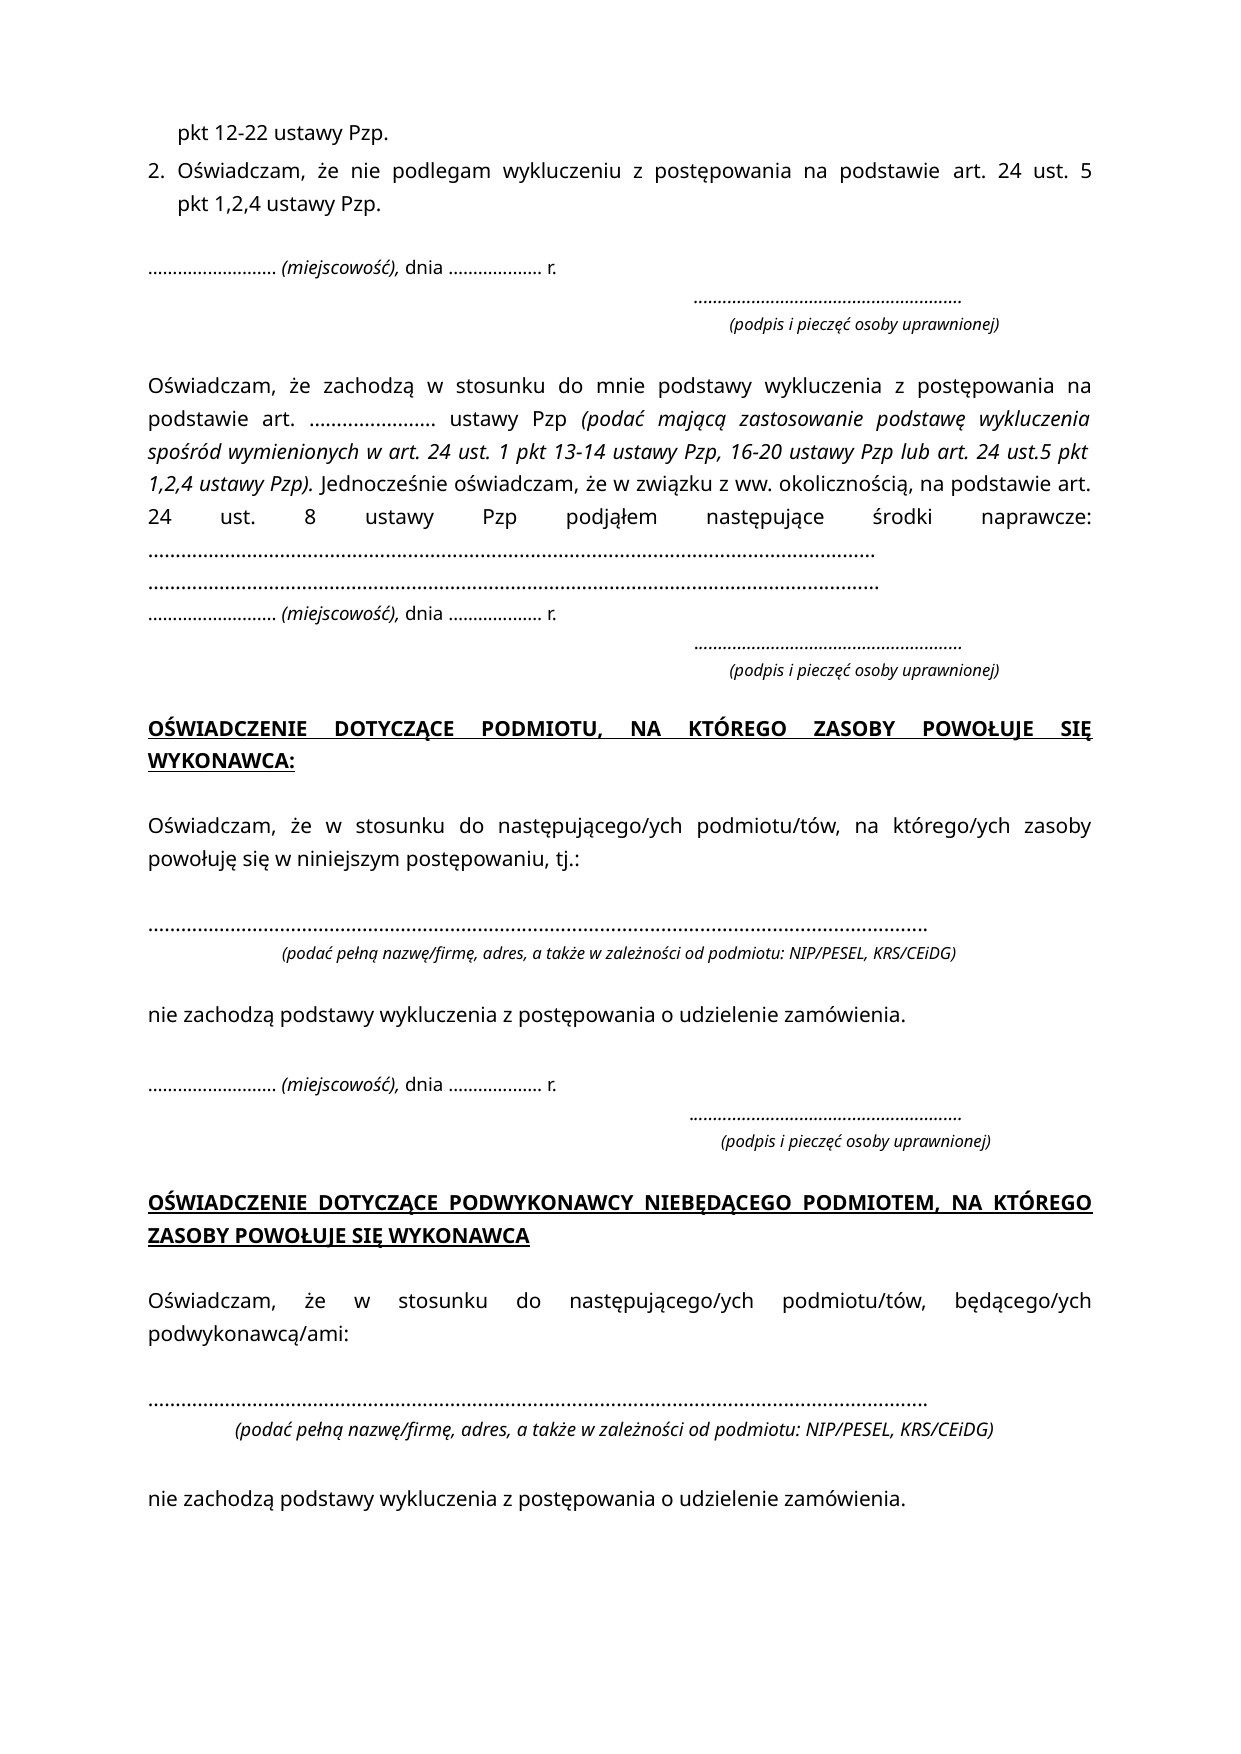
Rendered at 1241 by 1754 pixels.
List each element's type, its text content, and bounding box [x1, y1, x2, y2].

text (podać pełną nazwę/firmę, adres, a także w zależności od podmiotu: NIP/PESEL, KRS/CEiDG) [148, 942, 1093, 965]
text …………………………………………………………………………………………..…………................. [148, 567, 1093, 596]
text OŚWIADCZENIE DOTYCZĄCE PODWYKONAWCY NIEBĘDĄCEGO PODMIOTEM, NA KTÓREGO [148, 1188, 1093, 1212]
text OŚWIADCZENIE DOTYCZĄCE PODMIOTU, NA KTÓREGO ZASOBY POWOŁUJE SIĘ [148, 714, 1093, 738]
text (podpis i pieczęć osoby uprawnionej) [148, 658, 1093, 681]
text (podpis i pieczęć osoby uprawnionej) [148, 1130, 1093, 1152]
text (podpis i pieczęć osoby uprawnionej) [148, 313, 1093, 336]
text ........................................................ [148, 284, 1093, 309]
text Oświadczam, że w stosunku do następującego/ych podmiotu/tów, na którego/ych zasoby powołuję się w niniejszym postępowaniu, tj.: [148, 812, 1093, 873]
text …………………………………………………………........................................................................... [148, 909, 1093, 938]
text …………………………………………………………........................................................................... [148, 1384, 1093, 1412]
text Oświadczam, że zachodzą w stosunku do mnie podstawy wykluczenia z postępowania na podstawie art. …..........………. ustawy Pzp (podać mającą zastosowanie podstawę wykluczenia spośród wymienionych w art. 24 ust. 1 pkt 13-14 ustawy Pzp, 16-20 ustawy Pzp lub art. 24 ust.5 pkt 1,2,4 ustawy Pzp). Jednocześnie oświadczam, że w związku z ww. okolicznością, na podstawie art. 24 ust. 8 ustawy Pzp podjąłem następujące środki naprawcze: ………………………........................................................................................................ [148, 372, 1093, 563]
text Oświadczam, że w stosunku do następującego/ych podmiotu/tów, będącego/ych podwykonawcą/ami: [148, 1286, 1093, 1347]
text pkt 12-22 ustawy Pzp. [148, 118, 1093, 147]
text ………...…….……. (miejscowość), dnia ………….…… r. [148, 1071, 1093, 1097]
text ………...…….……. (miejscowość), dnia ………….…… r. [148, 600, 1093, 625]
text nie zachodzą podstawy wykluczenia z postępowania o udzielenie zamówienia. [148, 1484, 1093, 1513]
text ZASOBY POWOŁUJE SIĘ WYKONAWCA [148, 1214, 1093, 1249]
text ………...…….……. (miejscowość), dnia ………….…… r. [148, 254, 1093, 280]
text 2. Oświadczam, że nie podlegam wykluczeniu z postępowania na podstawie art. 24 ust. 5 pkt 1,2,4 ustawy Pzp. [148, 157, 1093, 218]
text ........................................................ [148, 629, 1093, 655]
text nie zachodzą podstawy wykluczenia z postępowania o udzielenie zamówienia. [148, 1000, 1093, 1028]
text (podać pełną nazwę/firmę, adres, a także w zależności od podmiotu: NIP/PESEL, KRS/CEiDG) [148, 1417, 1093, 1442]
text WYKONAWCA: [148, 739, 1093, 775]
text ......................................................... [148, 1100, 1093, 1126]
